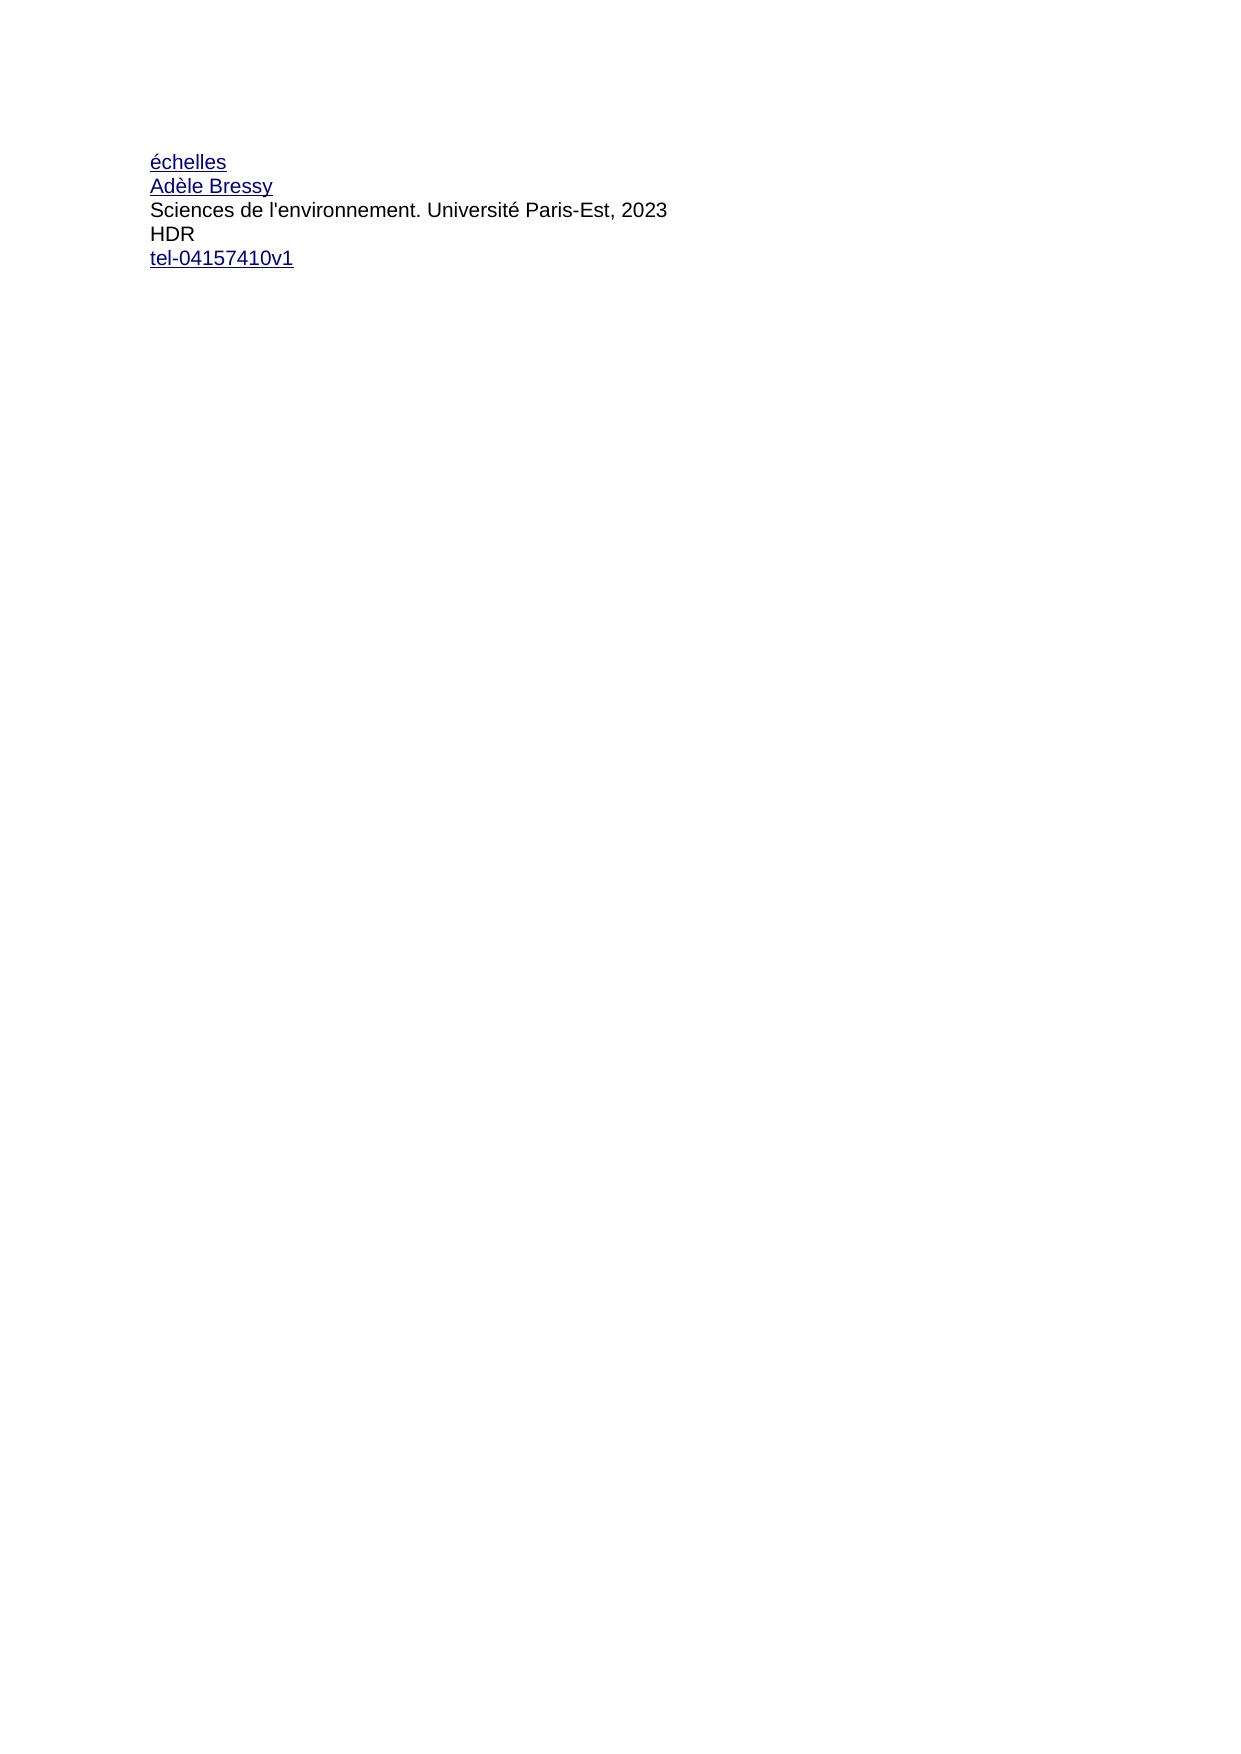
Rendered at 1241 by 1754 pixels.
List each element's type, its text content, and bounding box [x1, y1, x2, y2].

table_header Micropolluants dans les eaux urbaines : sources d’émission et solutions de réduction à différentes échelles Adèle Bressy Sciences de l'environnement. Université Paris-Est, 2023 HDR tel-04157410v1 [150, 150, 1090, 270]
